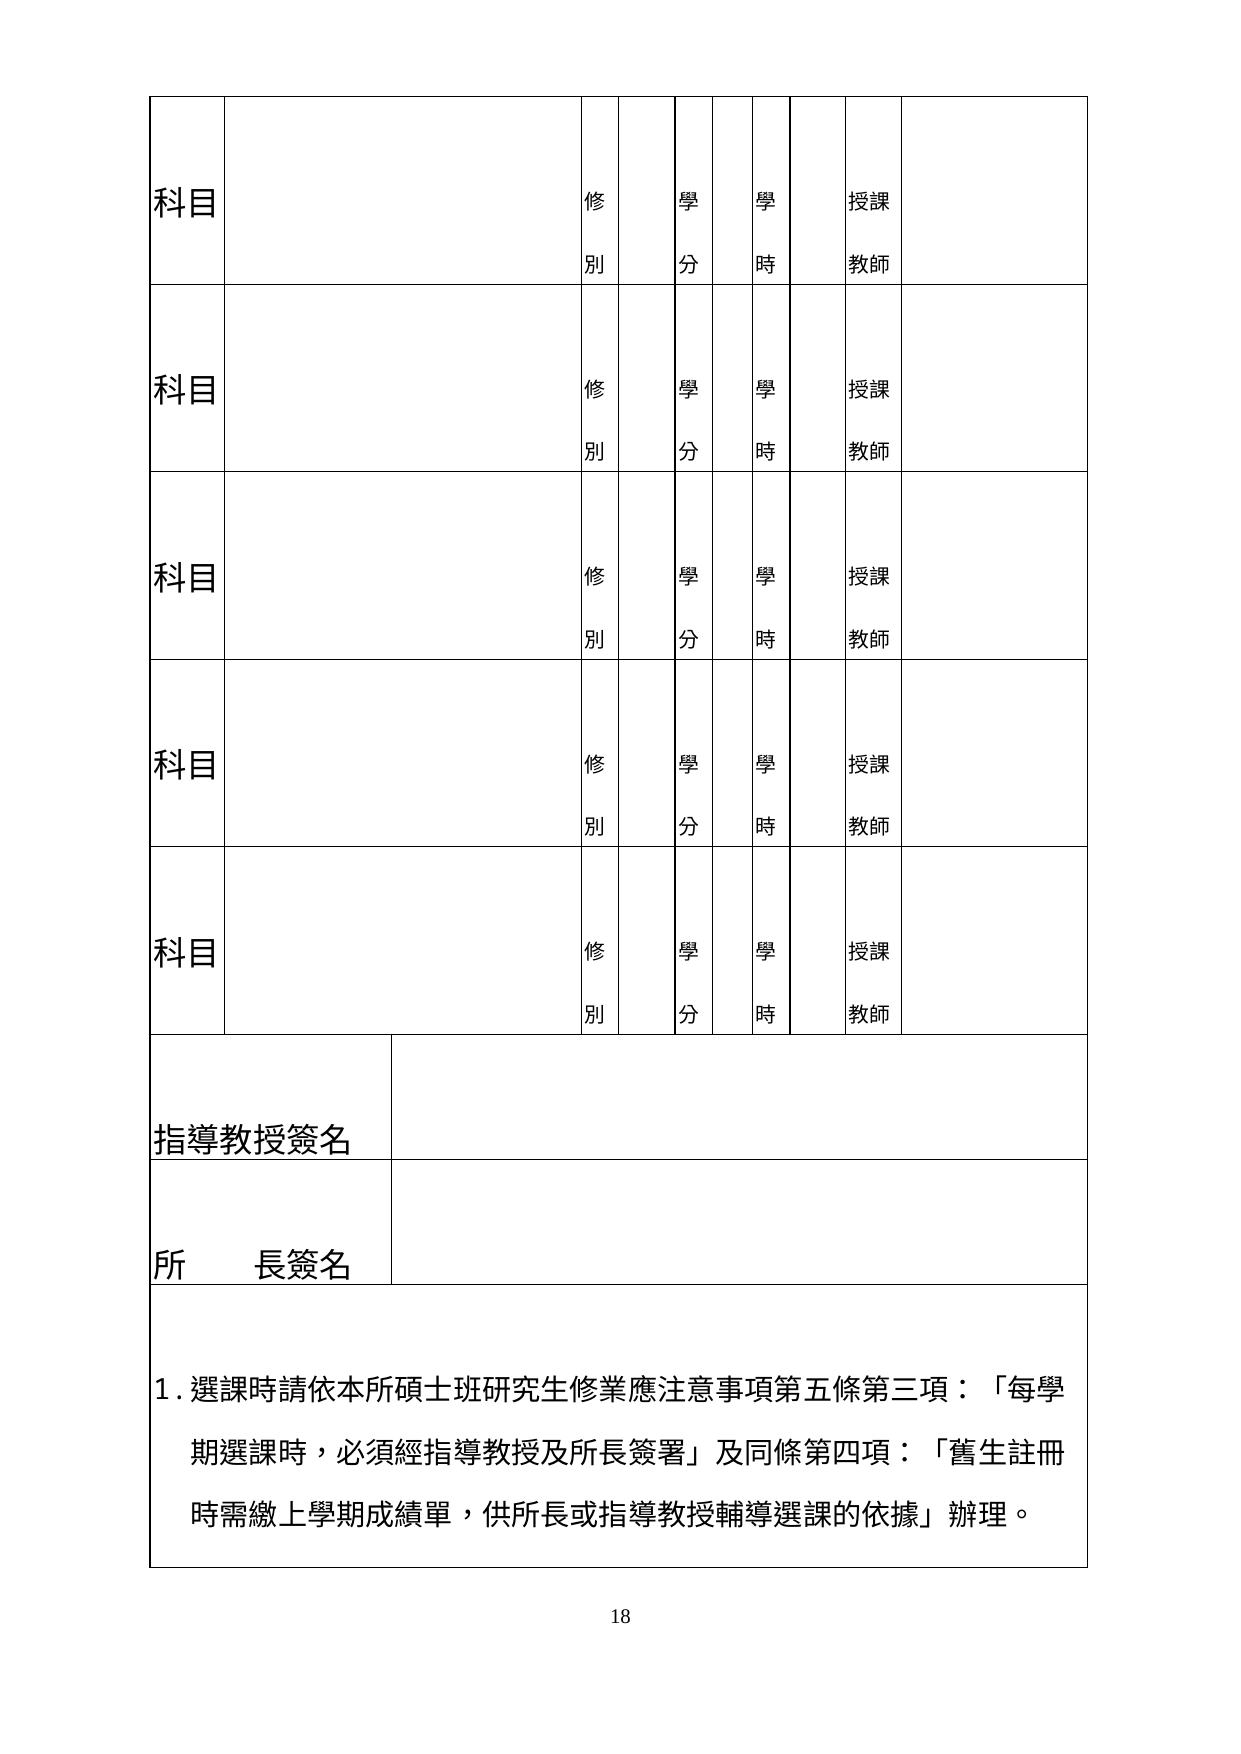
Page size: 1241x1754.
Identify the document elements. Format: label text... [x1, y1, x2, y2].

table_cell [619, 285, 674, 471]
table_cell [902, 847, 1087, 1034]
table_cell [713, 285, 752, 471]
table_cell 授課 教師 [846, 97, 901, 284]
table_cell 選課時請依本所碩士班研究生修業應注意事項第五條第三項：「每學期選課時，必須經指導教授及所長簽署」及同條第四項：「舊生註冊時需繳上學期成績單，供所長或指導教授輔導選課的依據」辦理。 [151, 1285, 1087, 1567]
table_cell 科目 [151, 660, 224, 846]
table_cell [619, 847, 674, 1034]
table_cell 修別 [582, 97, 618, 284]
table_cell 授課 教師 [846, 847, 901, 1034]
table_cell [225, 285, 581, 471]
table_cell 學分 [676, 285, 712, 471]
table_cell [225, 472, 581, 659]
table_cell 學 時 [753, 847, 789, 1034]
table_cell 修別 [582, 847, 618, 1034]
table_cell 科目 [151, 472, 224, 659]
table_cell 科目 [151, 847, 224, 1034]
table_cell [225, 847, 581, 1034]
table_cell 學 時 [753, 472, 789, 659]
table_cell [713, 97, 752, 284]
table_cell [713, 660, 752, 846]
table_cell [902, 472, 1087, 659]
table_cell 授課 教師 [846, 472, 901, 659]
table_cell 學分 [676, 660, 712, 846]
table_cell 學 時 [753, 660, 789, 846]
table_cell [619, 660, 674, 846]
table_cell [791, 285, 845, 471]
table_cell [619, 472, 674, 659]
table_cell 學分 [676, 472, 712, 659]
table_cell [791, 472, 845, 659]
table_cell [791, 660, 845, 846]
table_cell 授課 教師 [846, 660, 901, 846]
table_cell 所 長簽名 [151, 1160, 391, 1284]
table_cell 學分 [676, 847, 712, 1034]
table_cell [392, 1035, 1087, 1159]
table_cell 指導教授簽名 [151, 1035, 391, 1159]
table_cell [902, 660, 1087, 846]
table_cell [225, 660, 581, 846]
table_cell [902, 285, 1087, 471]
table_cell [392, 1160, 1087, 1284]
table_cell 修別 [582, 285, 618, 471]
table_cell [619, 97, 674, 284]
table_cell [791, 847, 845, 1034]
table_cell [225, 97, 581, 284]
table_cell [902, 97, 1087, 284]
table_cell 授課 教師 [846, 285, 901, 471]
table_cell [713, 472, 752, 659]
table_cell [713, 847, 752, 1034]
table_cell 科目 [151, 285, 224, 471]
table_cell [791, 97, 845, 284]
table_cell 學 時 [753, 97, 789, 284]
table_cell 科目 [151, 97, 224, 284]
table_cell 學分 [676, 97, 712, 284]
table_cell 修別 [582, 472, 618, 659]
table_cell 學 時 [753, 285, 789, 471]
table_cell 修別 [582, 660, 618, 846]
